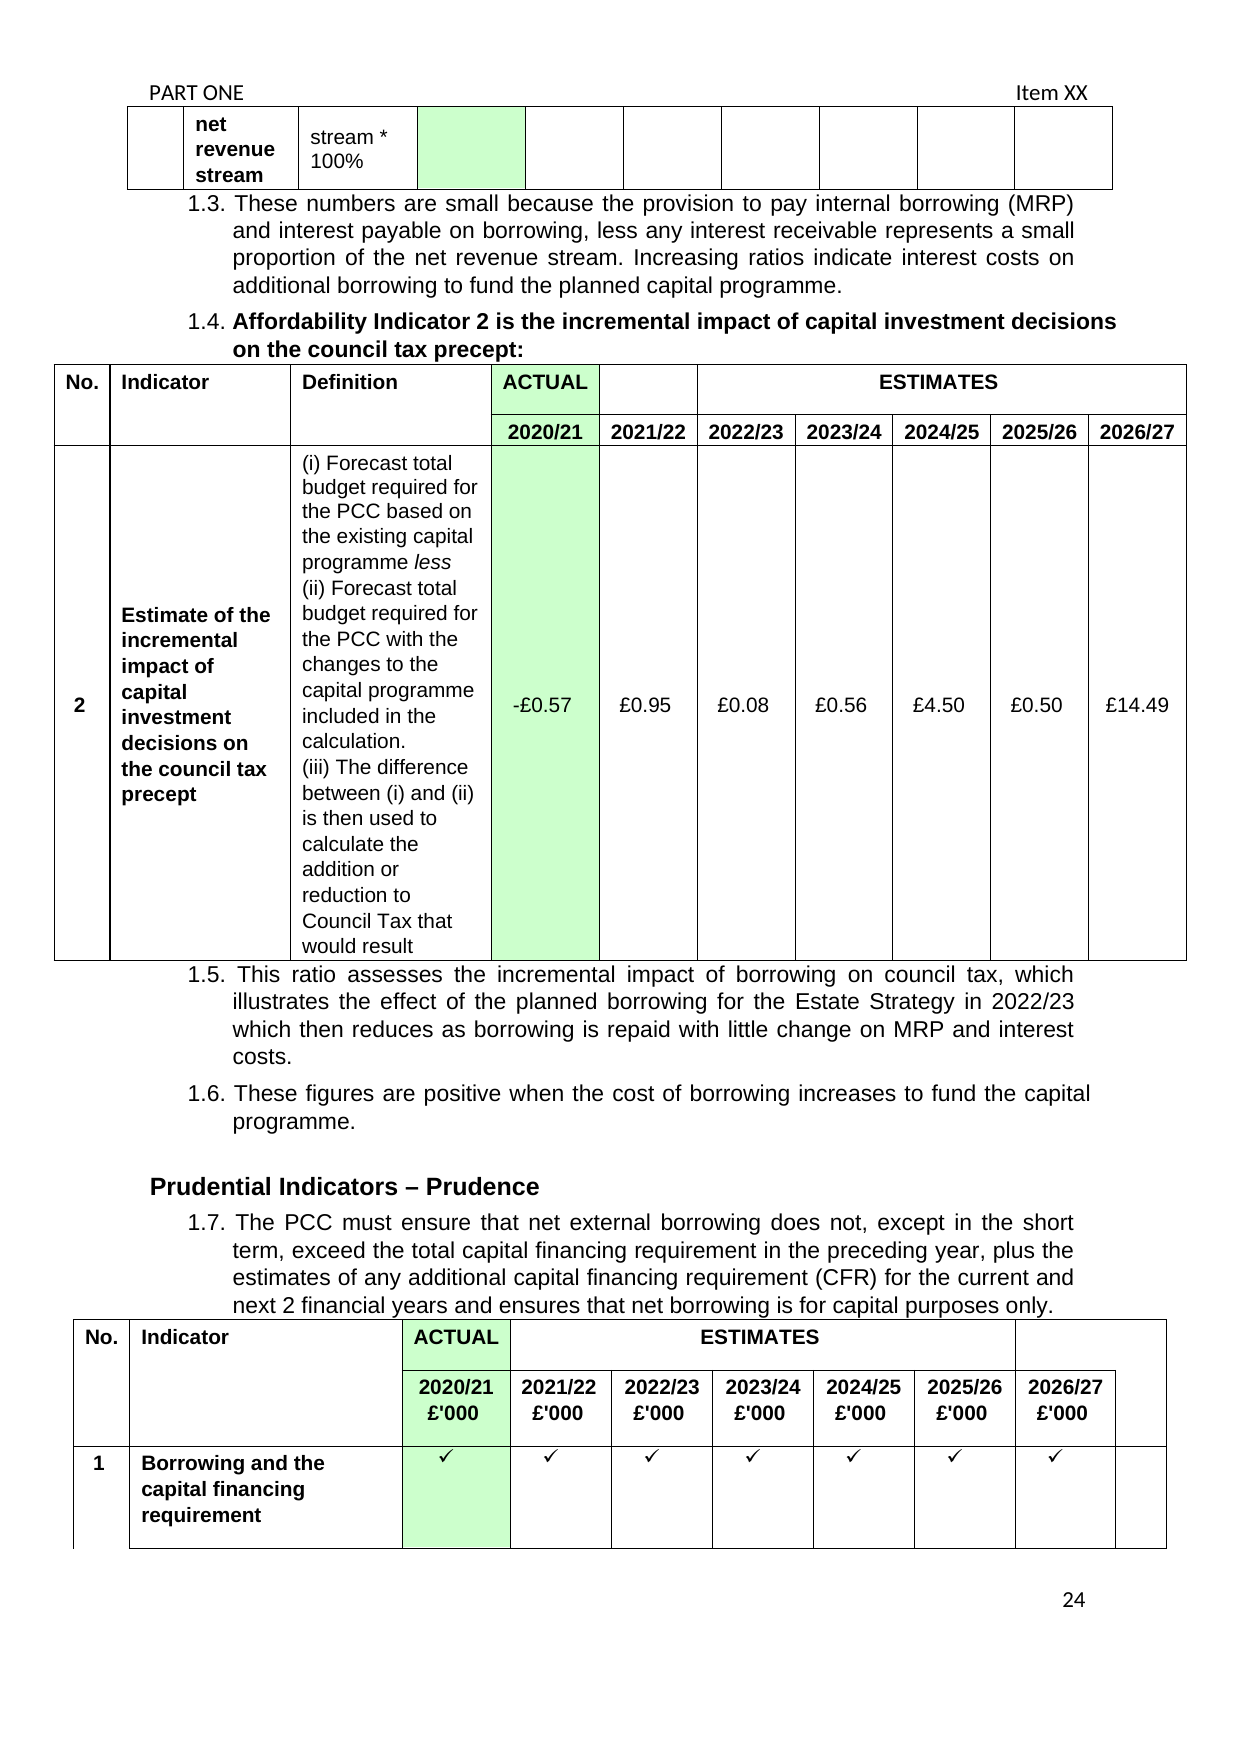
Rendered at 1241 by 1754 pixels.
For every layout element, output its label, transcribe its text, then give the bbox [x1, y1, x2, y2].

text 1.5. This ratio assesses the incremental impact of borrowing on council tax, which illustrates the effect of the planned borrowing for the Estate Strategy in 2022/23 which then reduces as borrowing is repaid with little change on MRP and interest costs. [187, 961, 1075, 1069]
table_cell  [814, 1447, 914, 1547]
table_header [600, 365, 697, 414]
table_cell 2026/27 [1089, 415, 1186, 445]
table_cell [55, 415, 109, 445]
table_header No. [55, 365, 109, 414]
table_cell stream * 100% [299, 107, 417, 188]
table_cell [820, 107, 917, 188]
table_cell -£0.57 [492, 446, 599, 960]
table_cell £14.49 [1089, 446, 1186, 960]
table_cell £0.56 [796, 446, 892, 960]
table_cell [1015, 107, 1112, 188]
table_cell 2021/22 [600, 415, 697, 445]
table_cell [111, 415, 290, 445]
table_cell [918, 107, 1014, 188]
table_cell 2025/26 £'000 [915, 1371, 1015, 1446]
table_cell [1116, 1371, 1166, 1446]
table_cell  [612, 1447, 712, 1547]
table_cell 1 [74, 1447, 129, 1547]
table_header [698, 365, 795, 414]
table_header ACTUAL [403, 1320, 510, 1370]
table_cell [1116, 1447, 1166, 1547]
table_header Indicator [111, 365, 290, 414]
table_cell [722, 107, 819, 188]
text 1.7. The PCC must ensure that net external borrowing does not, except in the short term, exceed the total capital financing requirement in the preceding year, plus the estimates of any additional capital financing requirement (CFR) for the current and next 2 financial years and ensures that net borrowing is for capital purposes only. [187, 1209, 1075, 1318]
table_cell [74, 1371, 129, 1446]
table_cell  [713, 1447, 813, 1547]
table_cell 2026/27 £'000 [1016, 1371, 1115, 1446]
table_header Indicator [130, 1320, 402, 1370]
table_cell [418, 107, 525, 188]
table_header [1088, 365, 1186, 414]
table_cell 2025/26 [991, 415, 1088, 445]
table_cell 2021/22 £'000 [511, 1371, 611, 1446]
table_cell 2024/25 £'000 [814, 1371, 914, 1446]
table_cell £4.50 [893, 446, 990, 960]
table_header No. [74, 1320, 129, 1370]
table_cell [291, 415, 491, 445]
table_cell Estimate of the incremental impact of capital investment decisions on the council tax precept [111, 446, 290, 960]
table_cell 2020/21 £'000 [403, 1371, 510, 1446]
table_cell [526, 107, 623, 188]
table_header ESTIMATES [795, 365, 1088, 414]
table_cell 2024/25 [893, 415, 990, 445]
table_cell net revenue stream [184, 107, 298, 188]
table_cell 2023/24 £'000 [713, 1371, 813, 1446]
table_header [1016, 1320, 1116, 1370]
text 1.6. These figures are positive when the cost of borrowing increases to fund the capital programme. [187, 1080, 1092, 1134]
table_cell 2023/24 [796, 415, 892, 445]
table_cell 2 [55, 446, 109, 960]
table_cell £0.50 [991, 446, 1088, 960]
table_cell  [511, 1447, 611, 1547]
table_cell 2020/21 [492, 415, 599, 445]
table_header [1116, 1320, 1166, 1370]
table_cell  [1016, 1447, 1115, 1547]
table_cell [624, 107, 721, 188]
subtitle Prudential Indicators – Prudence [149, 1172, 1118, 1201]
table_cell (i) Forecast total budget required for the PCC based on the existing capital programme less (ii) Forecast total budget required for the PCC with the changes to the capital programme included in the calculation. (iii) The difference between (i) and (ii) is then used to calculate the addition or reduction to Council Tax that would result [291, 446, 491, 960]
table_header ESTIMATES [511, 1320, 1015, 1370]
table_cell  [915, 1447, 1015, 1547]
table_cell £0.95 [600, 446, 697, 960]
table_header ACTUAL [492, 365, 599, 414]
text 1.4. Affordability Indicator 2 is the incremental impact of capital investment decisions on the council tax precept: [187, 308, 1118, 362]
table_cell 2022/23 [698, 415, 795, 445]
text 1.3. These numbers are small because the provision to pay internal borrowing (MRP) and interest payable on borrowing, less any interest receivable represents a small proportion of the net revenue stream. Increasing ratios indicate interest costs on additional borrowing to fund the planned capital programme. [187, 190, 1075, 298]
table_cell Borrowing and the capital financing requirement [130, 1447, 402, 1547]
table_cell [128, 107, 183, 188]
table_header Definition [291, 365, 491, 414]
table_cell  [403, 1447, 510, 1547]
table_cell 2022/23 £'000 [612, 1371, 712, 1446]
table_cell [130, 1371, 402, 1446]
table_cell £0.08 [698, 446, 795, 960]
